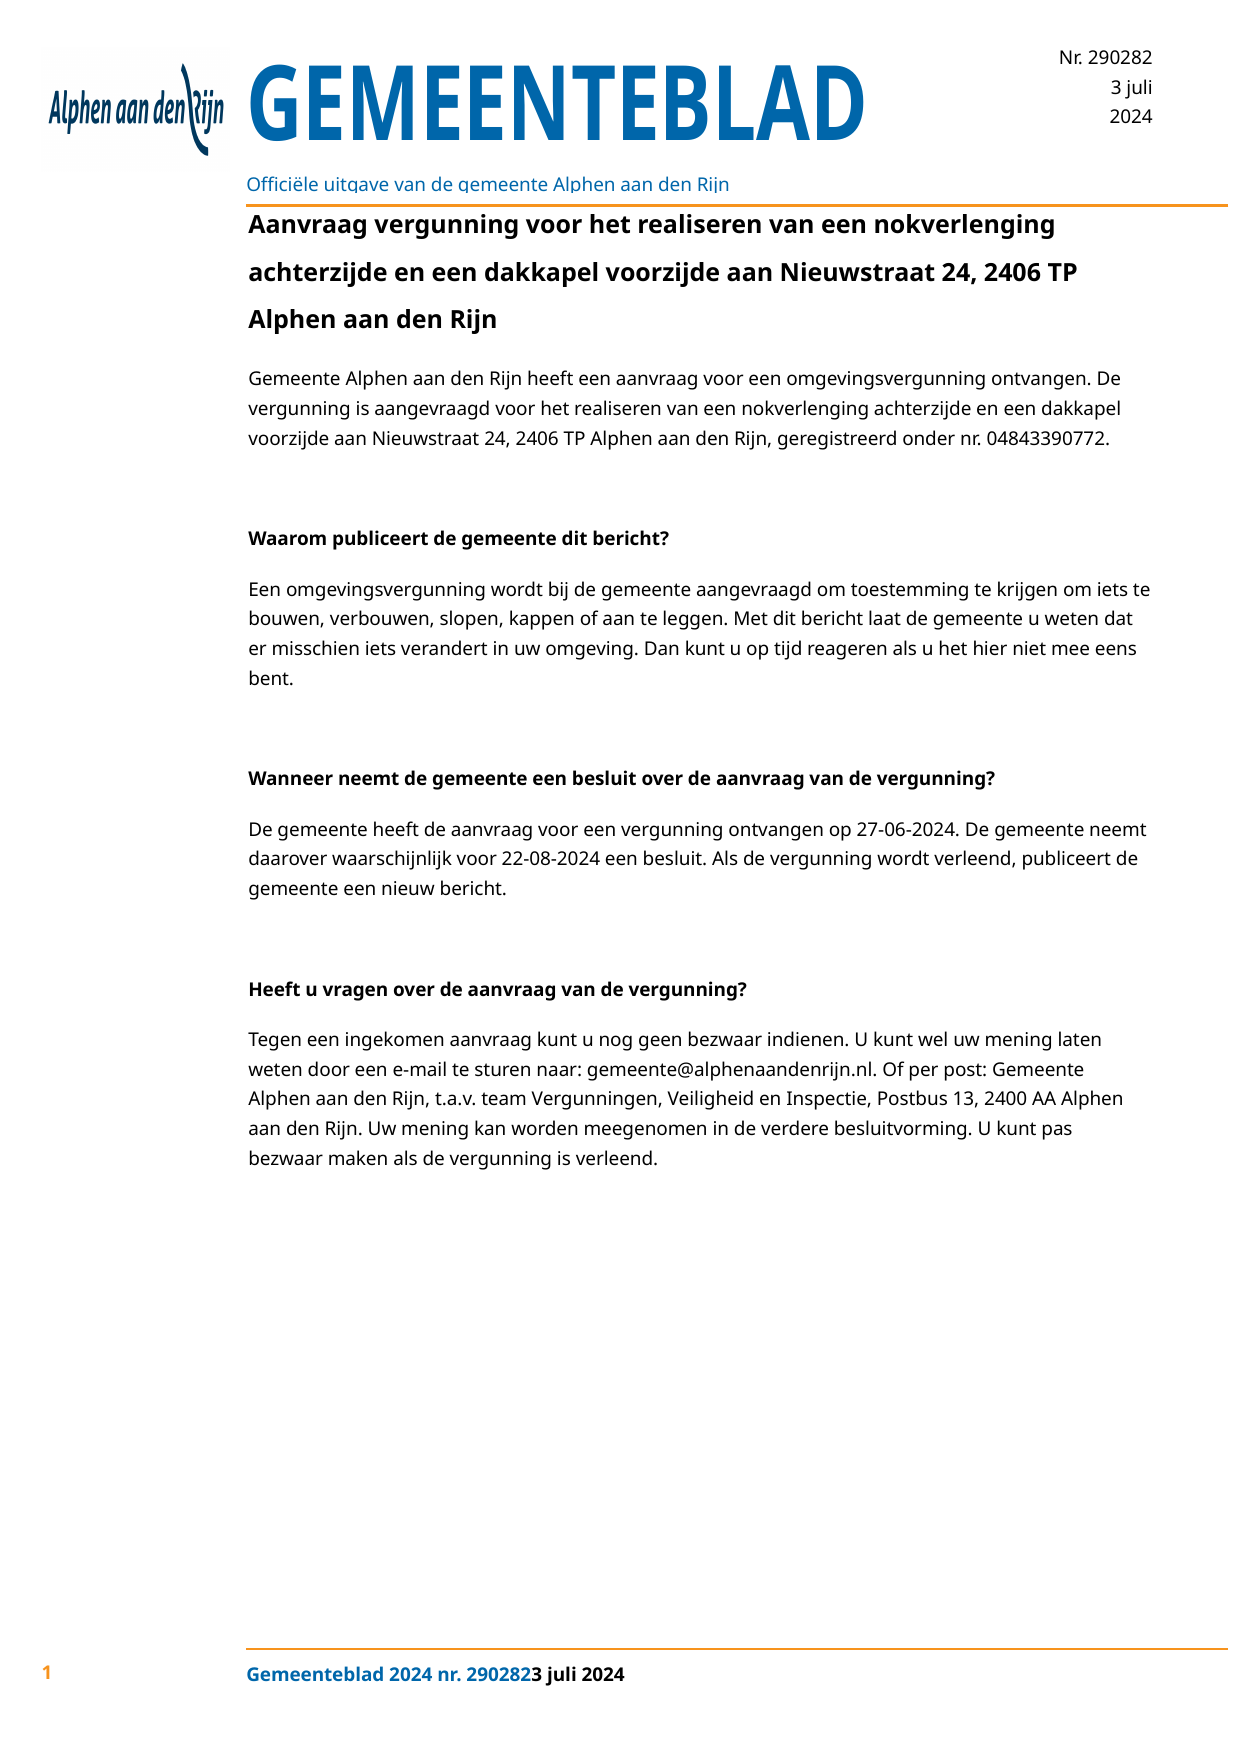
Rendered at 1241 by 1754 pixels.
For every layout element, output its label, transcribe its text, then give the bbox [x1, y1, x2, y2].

text Waarom publiceert de gemeente dit bericht? [248, 526, 1152, 551]
text Aanvraag vergunning voor het realiseren van een nokverlenging achterzijde en een dakkapel voorzijde aan Nieuwstraat 24, 2406 TP Alphen aan den Rijn [248, 207, 1152, 336]
text Een omgevingsvergunning wordt bij de gemeente aangevraagd om toestemming te krijgen om iets te bouwen, verbouwen, slopen, kappen of aan te leggen. Met dit bericht laat de gemeente u weten dat er misschien iets verandert in uw omgeving. Dan kunt u op tijd reageren als u het hier niet mee eens bent. [248, 576, 1152, 690]
text De gemeente heeft de aanvraag voor een vergunning ontvangen op 27-06-2024. De gemeente neemt daarover waarschijnlijk voor 22-08-2024 een besluit. Als de vergunning wordt verleend, publiceert de gemeente een nieuw bericht. [248, 816, 1152, 901]
text Wanneer neemt de gemeente een besluit over de aanvraag van de vergunning? [248, 766, 1152, 791]
text Gemeente Alphen aan den Rijn heeft een aanvraag voor een omgevingsvergunning ontvangen. De vergunning is aangevraagd voor het realiseren van een nokverlenging achterzijde en een dakkapel voorzijde aan Nieuwstraat 24, 2406 TP Alphen aan den Rijn, geregistreerd onder nr. 04843390772. [248, 366, 1152, 450]
text Heeft u vragen over de aanvraag van de vergunning? [248, 976, 1152, 1002]
picture [41, 47, 231, 172]
text Tegen een ingekomen aanvraag kunt u nog geen bezwaar indienen. U kunt wel uw mening laten weten door een e-mail te sturen naar: gemeente@alphenaandenrijn.nl. Of per post: Gemeente Alphen aan den Rijn, t.a.v. team Vergunningen, Veiligheid en Inspectie, Postbus 13, 2400 AA Alphen aan den Rijn. Uw mening kan worden meegenomen in de verdere besluitvorming. U kunt pas bezwaar maken als de vergunning is verleend. [248, 1026, 1152, 1170]
